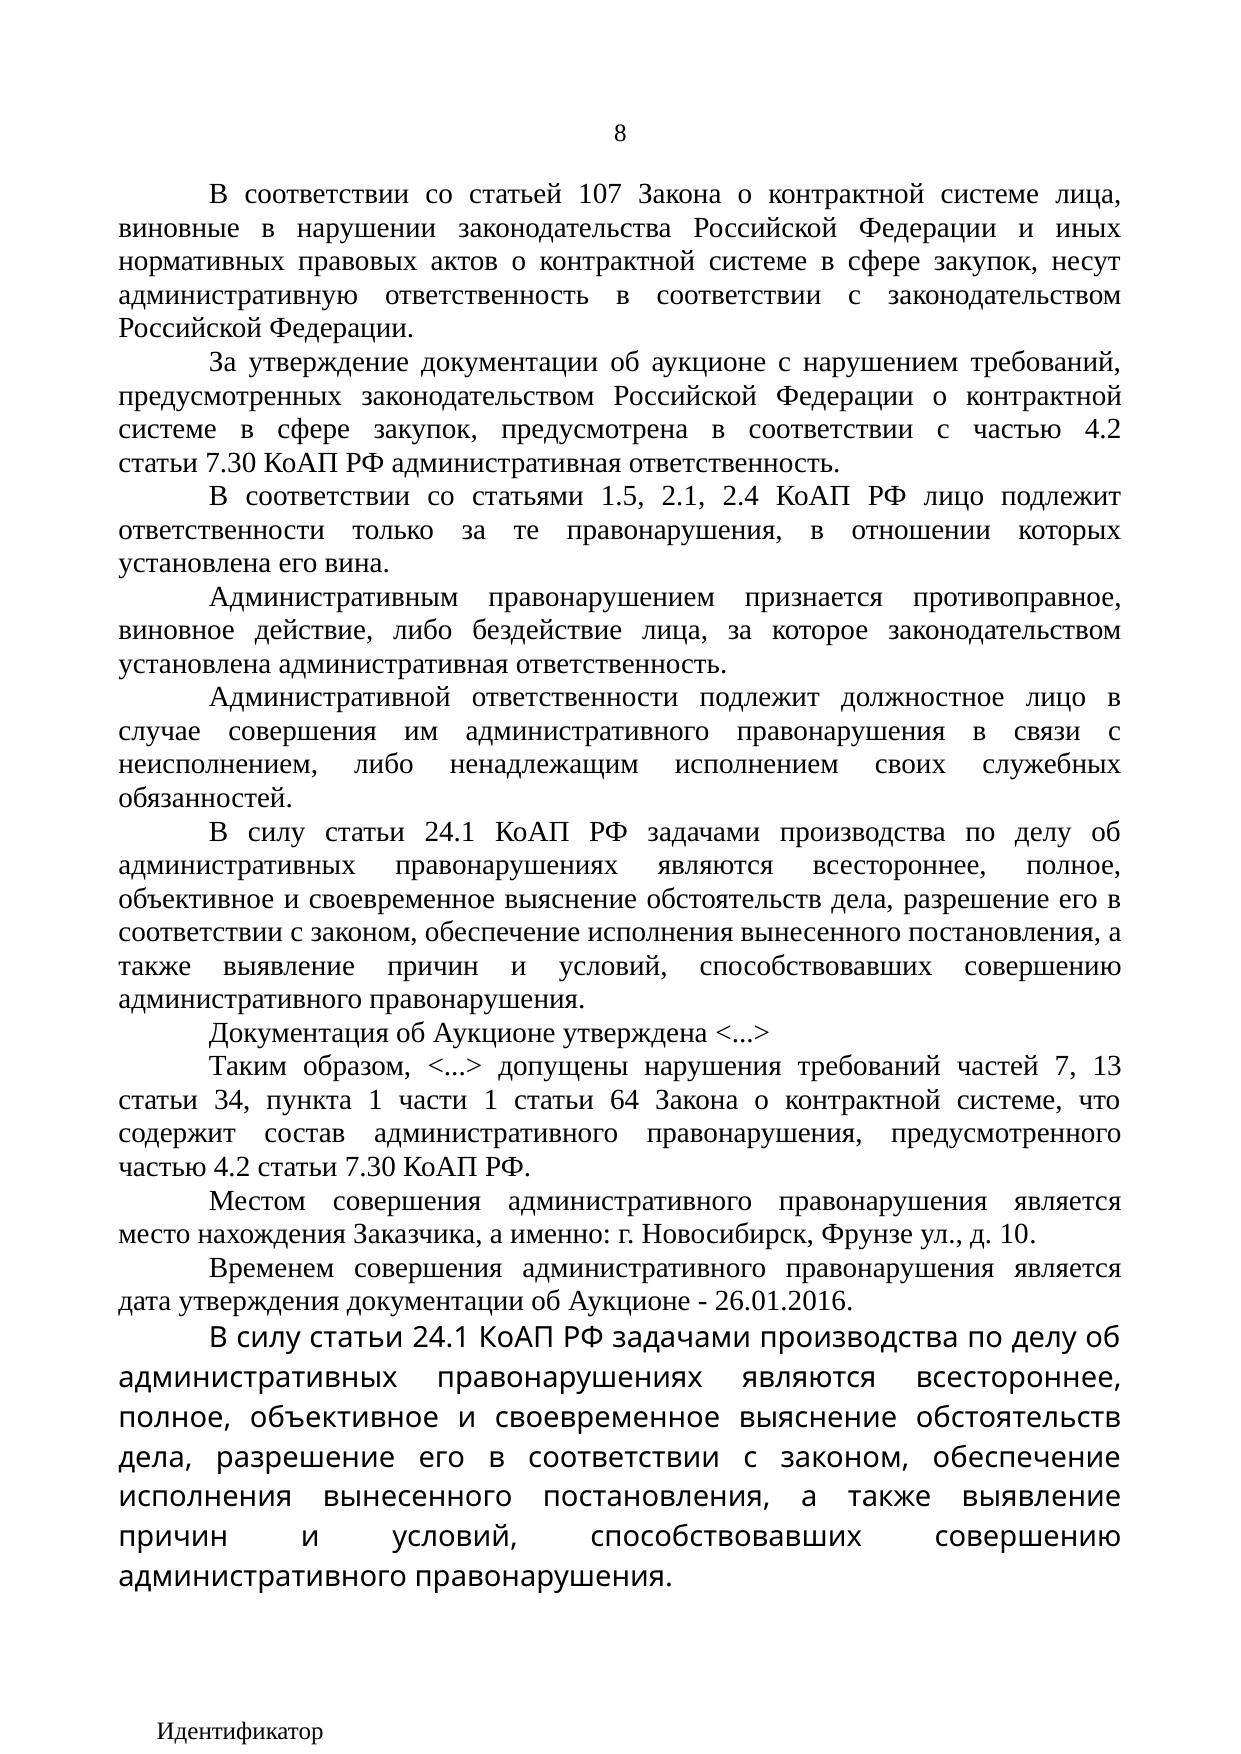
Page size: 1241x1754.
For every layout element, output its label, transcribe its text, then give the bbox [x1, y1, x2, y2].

text В соответствии со статьями 1.5, 2.1, 2.4 КоАП РФ лицо подлежит ответственности только за те правонарушения, в отношении которых установлена его вина. [118, 478, 1122, 579]
text Административным правонарушением признается противоправное, виновное действие, либо бездействие лица, за которое законодательством установлена административная ответственность. [118, 579, 1122, 679]
text Временем совершения административного правонарушения является дата утверждения документации об Аукционе - 26.01.2016. [118, 1250, 1122, 1317]
text Административной ответственности подлежит должностное лицо в случае совершения им административного правонарушения в связи с неисполнением, либо ненадлежащим исполнением своих служебных обязанностей. [118, 679, 1122, 814]
text В силу статьи 24.1 КоАП РФ задачами производства по делу об административных правонарушениях являются всестороннее, полное, объективное и своевременное выяснение обстоятельств дела, разрешение его в соответствии с законом, обеспечение исполнения вынесенного постановления, а также выявление причин и условий, способствовавших совершению административного правонарушения. [118, 1317, 1122, 1594]
text Местом совершения административного правонарушения является место нахождения Заказчика, а именно: г. Новосибирск, Фрунзе ул., д. 10. [118, 1183, 1122, 1250]
text Документация об Аукционе утверждена <...> [118, 1015, 1122, 1048]
text В соответствии со статьей 107 Закона о контрактной системе лица, виновные в нарушении законодательства Российской Федерации и иных нормативных правовых актов о контрактной системе в сфере закупок, несут административную ответственность в соответствии с законодательством Российской Федерации. [118, 176, 1122, 344]
text За утверждение документации об аукционе с нарушением требований, предусмотренных законодательством Российской Федерации о контрактной системе в сфере закупок, предусмотрена в соответствии с частью 4.2 статьи 7.30 КоАП РФ административная ответственность. [118, 344, 1122, 478]
text В силу статьи 24.1 КоАП РФ задачами производства по делу об административных правонарушениях являются всестороннее, полное, объективное и своевременное выяснение обстоятельств дела, разрешение его в соответствии с законом, обеспечение исполнения вынесенного постановления, а также выявление причин и условий, способствовавших совершению административного правонарушения. [118, 814, 1122, 1015]
text Таким образом, <...> допущены нарушения требований частей 7, 13 статьи 34, пункта 1 части 1 статьи 64 Закона о контрактной системе, что содержит состав административного правонарушения, предусмотренного частью 4.2 статьи 7.30 КоАП РФ. [118, 1048, 1122, 1183]
